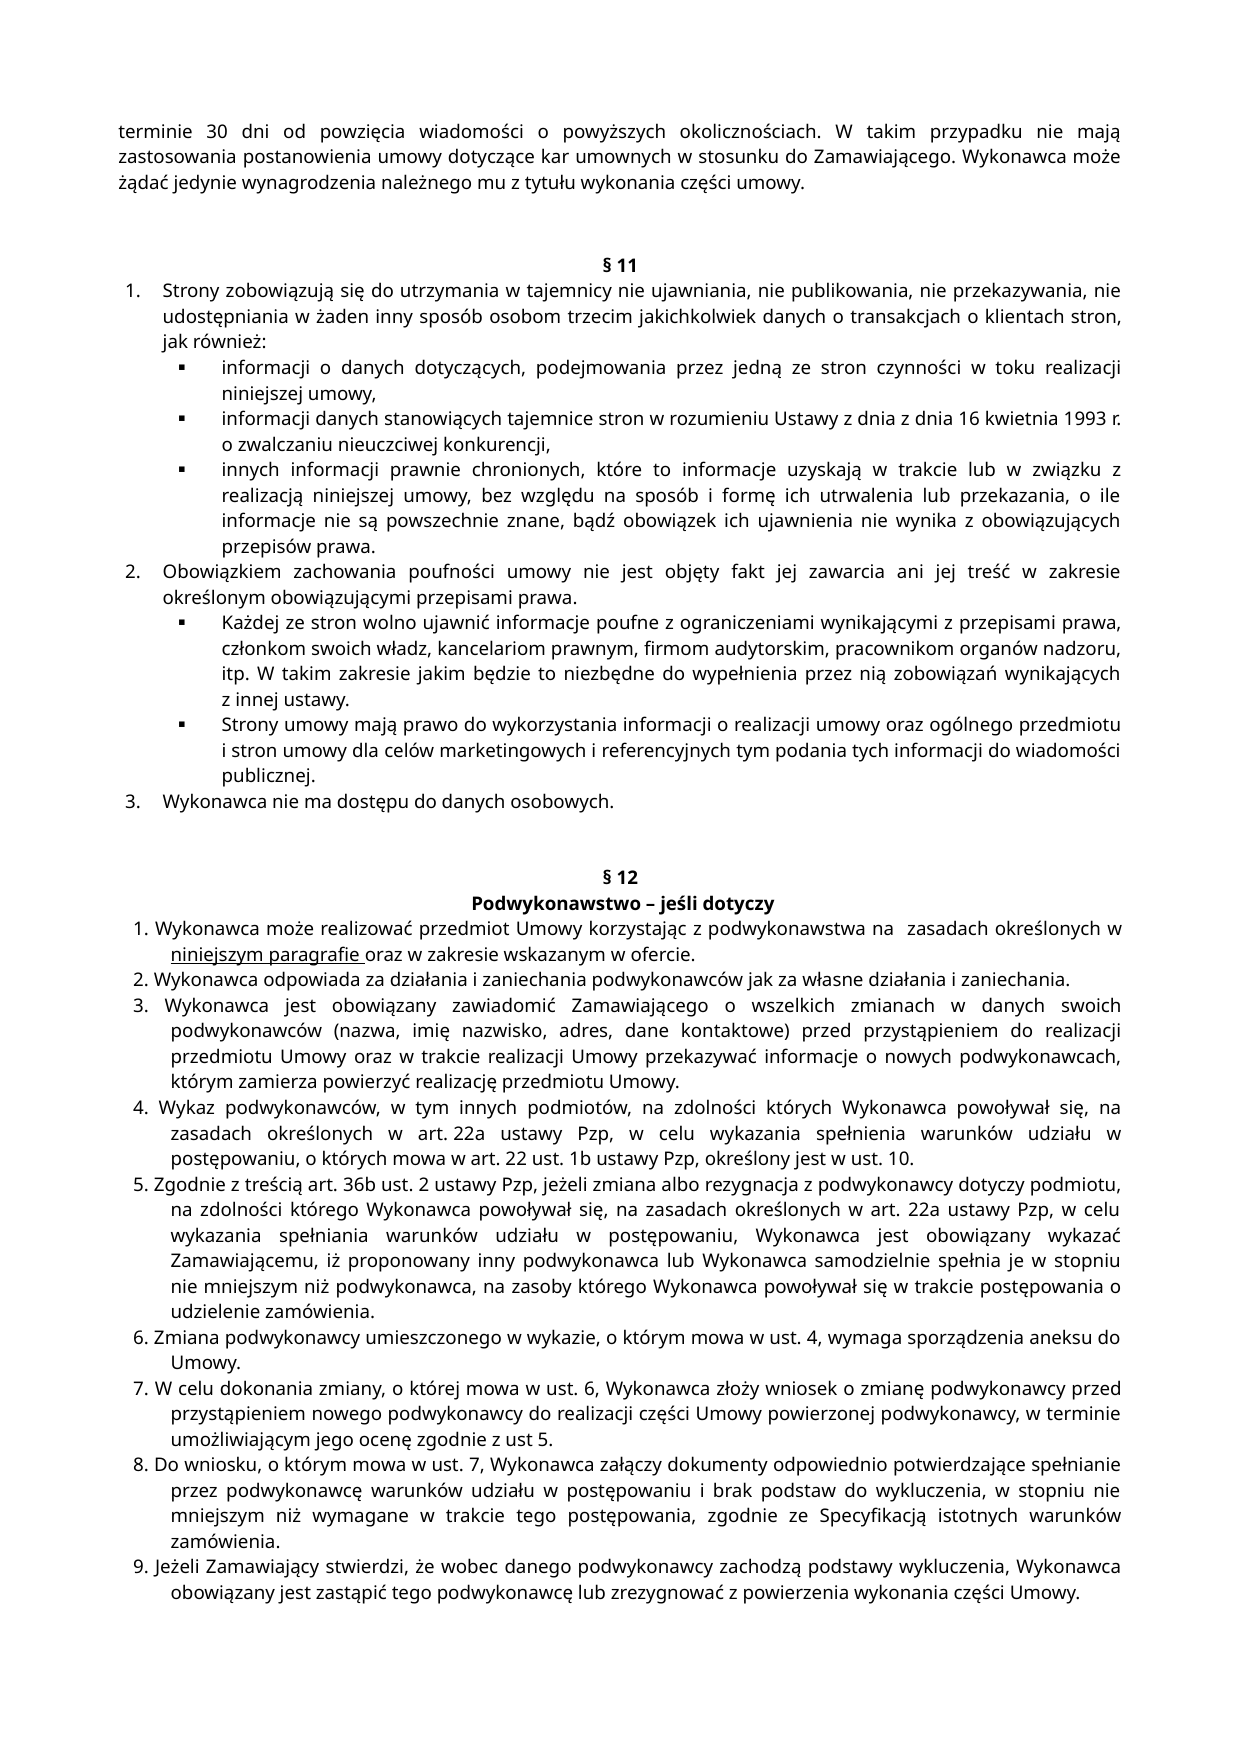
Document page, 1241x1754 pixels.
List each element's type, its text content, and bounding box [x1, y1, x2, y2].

text 3. Wykonawca jest obowiązany zawiadomić Zamawiającego o wszelkich zmianach w danych swoich podwykonawców (nazwa, imię nazwisko, adres, dane kontaktowe) przed przystąpieniem do realizacji przedmiotu Umowy oraz w trakcie realizacji Umowy przekazywać informacje o nowych podwykonawcach, którym zamierza powierzyć realizację przedmiotu Umowy. [133, 992, 1122, 1094]
text § 12 [118, 865, 1122, 890]
text 2. Wykonawca odpowiada za działania i zaniechania podwykonawców jak za własne działania i zaniechania. [133, 967, 1122, 992]
list Wykonawca nie ma dostępu do danych osobowych. [125, 788, 1122, 814]
text 9. Jeżeli Zamawiający stwierdzi, że wobec danego podwykonawcy zachodzą podstawy wykluczenia, Wykonawca obowiązany jest zastąpić tego podwykonawcę lub zrezygnować z powierzenia wykonania części Umowy. [133, 1554, 1122, 1605]
text 1. Wykonawca może realizować przedmiot Umowy korzystając z podwykonawstwa na zasadach określonych w niniejszym paragrafie oraz w zakresie wskazanym w ofercie. [133, 916, 1122, 967]
text 5. Zgodnie z treścią art. 36b ust. 2 ustawy Pzp, jeżeli zmiana albo rezygnacja z podwykonawcy dotyczy podmiotu, na zdolności którego Wykonawca powoływał się, na zasadach określonych w art. 22a ustawy Pzp, w celu wykazania spełniania warunków udziału w postępowaniu, Wykonawca jest obowiązany wykazać Zamawiającemu, iż proponowany inny podwykonawca lub Wykonawca samodzielnie spełnia je w stopniu nie mniejszym niż podwykonawca, na zasoby którego Wykonawca powoływał się w trakcie postępowania o udzielenie zamówienia. [133, 1171, 1122, 1324]
text terminie 30 dni od powzięcia wiadomości o powyższych okolicznościach. W takim przypadku nie mają zastosowania postanowienia umowy dotyczące kar umownych w stosunku do Zamawiającego. Wykonawca może żądać jedynie wynagrodzenia należnego mu z tytułu wykonania części umowy. [118, 118, 1122, 195]
list informacji danych stanowiących tajemnice stron w rozumieniu Ustawy z dnia z dnia 16 kwietnia 1993 r. o zwalczaniu nieuczciwej konkurencji, [177, 405, 1122, 456]
text Podwykonawstwo – jeśli dotyczy [118, 890, 1122, 916]
list innych informacji prawnie chronionych, które to informacje uzyskają w trakcie lub w związku z realizacją niniejszej umowy, bez względu na sposób i formę ich utrwalenia lub przekazania, o ile informacje nie są powszechnie znane, bądź obowiązek ich ujawnienia nie wynika z obowiązujących przepisów prawa. [177, 456, 1122, 558]
text 4. Wykaz podwykonawców, w tym innych podmiotów, na zdolności których Wykonawca powoływał się, na zasadach określonych w art. 22a ustawy Pzp, w celu wykazania spełnienia warunków udziału w postępowaniu, o których mowa w art. 22 ust. 1b ustawy Pzp, określony jest w ust. 10. [133, 1094, 1122, 1171]
text § 11 [118, 252, 1122, 278]
list Każdej ze stron wolno ujawnić informacje poufne z ograniczeniami wynikającymi z przepisami prawa, członkom swoich władz, kancelariom prawnym, firmom audytorskim, pracownikom organów nadzoru, itp. W takim zakresie jakim będzie to niezbędne do wypełnienia przez nią zobowiązań wynikających z innej ustawy. [177, 609, 1122, 712]
list Obowiązkiem zachowania poufności umowy nie jest objęty fakt jej zawarcia ani jej treść w zakresie określonym obowiązującymi przepisami prawa. [125, 558, 1122, 609]
list Strony zobowiązują się do utrzymania w tajemnicy nie ujawniania, nie publikowania, nie przekazywania, nie udostępniania w żaden inny sposób osobom trzecim jakichkolwiek danych o transakcjach o klientach stron, jak również: [125, 278, 1122, 354]
list Strony umowy mają prawo do wykorzystania informacji o realizacji umowy oraz ogólnego przedmiotu i stron umowy dla celów marketingowych i referencyjnych tym podania tych informacji do wiadomości publicznej. [177, 712, 1122, 788]
list informacji o danych dotyczących, podejmowania przez jedną ze stron czynności w toku realizacji niniejszej umowy, [177, 354, 1122, 405]
text 7. W celu dokonania zmiany, o której mowa w ust. 6, Wykonawca złoży wniosek o zmianę podwykonawcy przed przystąpieniem nowego podwykonawcy do realizacji części Umowy powierzonej podwykonawcy, w terminie umożliwiającym jego ocenę zgodnie z ust 5. [133, 1375, 1122, 1452]
text 6. Zmiana podwykonawcy umieszczonego w wykazie, o którym mowa w ust. 4, wymaga sporządzenia aneksu do Umowy. [133, 1324, 1122, 1375]
text 8. Do wniosku, o którym mowa w ust. 7, Wykonawca załączy dokumenty odpowiednio potwierdzające spełnianie przez podwykonawcę warunków udziału w postępowaniu i brak podstaw do wykluczenia, w stopniu nie mniejszym niż wymagane w trakcie tego postępowania, zgodnie ze Specyfikacją istotnych warunków zamówienia. [133, 1452, 1122, 1554]
